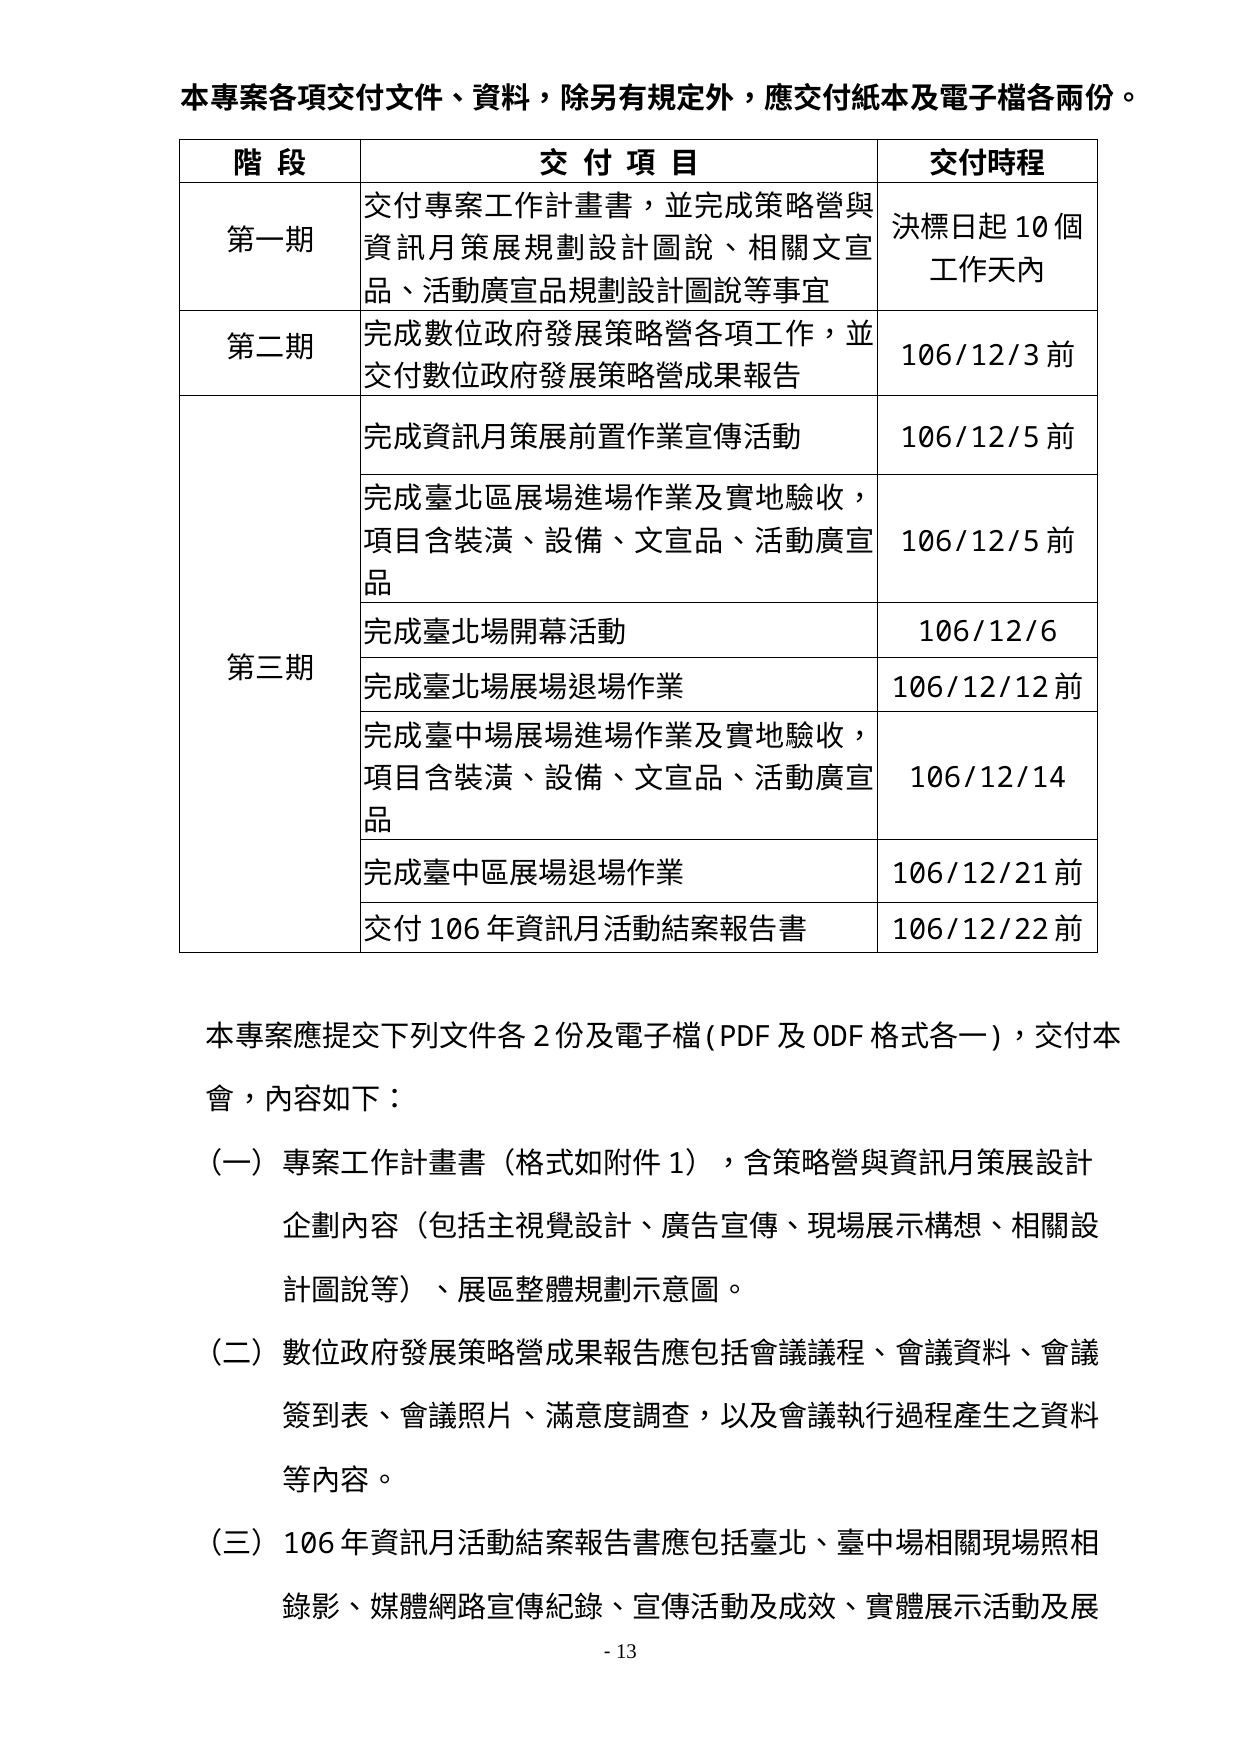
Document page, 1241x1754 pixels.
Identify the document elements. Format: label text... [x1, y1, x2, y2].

table_cell 交付106年資訊月活動結案報告書 [361, 903, 877, 952]
table_cell 完成臺北場展場退場作業 [361, 658, 877, 711]
list 專案工作計畫書（格式如附件1），含策略營與資訊月策展設計企劃內容（包括主視覺設計、廣告宣傳、現場展示構想、相關設計圖說等）、展區整體規劃示意圖。 [193, 1139, 1122, 1308]
table_cell 106/12/3前 [878, 311, 1097, 395]
table_cell 106/12/5前 [878, 396, 1097, 474]
table_cell 完成數位政府發展策略營各項工作，並交付數位政府發展策略營成果報告 [361, 311, 877, 395]
table_cell 完成臺中場展場進場作業及實地驗收，項目含裝潢、設備、文宣品、活動廣宣品 [361, 712, 877, 839]
table_cell 完成臺北場開幕活動 [361, 603, 877, 657]
table_cell 第一期 [180, 183, 360, 310]
text 承包廠商須依據本會規範各交付項目的最遲交付日期，交付相關文件，本專案各項交付文件、資料，除另有規定外，應交付紙本及電子檔各兩份。 [181, 75, 1122, 117]
table_cell 完成資訊月策展前置作業宣傳活動 [361, 396, 877, 474]
table_cell 第三期 [180, 396, 360, 952]
table_cell 完成臺中區展場退場作業 [361, 840, 877, 902]
table_cell 交付專案工作計畫書，並完成策略營與資訊月策展規劃設計圖說、相關文宣品、活動廣宣品規劃設計圖說等事宜 [361, 183, 877, 310]
table_cell 106/12/5前 [878, 475, 1097, 602]
table_cell 完成臺北區展場進場作業及實地驗收，項目含裝潢、設備、文宣品、活動廣宣品 [361, 475, 877, 602]
table_header 階 段 [180, 140, 360, 182]
list 數位政府發展策略營成果報告應包括會議議程、會議資料、會議簽到表、會議照片、滿意度調查，以及會議執行過程產生之資料等內容。 [193, 1329, 1122, 1499]
table_cell 第二期 [180, 311, 360, 395]
list 106年資訊月活動結案報告書應包括臺北、臺中場相關現場照相錄影、媒體網路宣傳紀錄、宣傳活動及成效、實體展示活動及展 [193, 1520, 1122, 1626]
table_cell 106/12/14 [878, 712, 1097, 839]
table_header 交 付 項 目 [361, 140, 877, 182]
table_cell 106/12/6 [878, 603, 1097, 657]
table_cell 決標日起10個工作天內 [878, 183, 1097, 310]
table_cell 106/12/21前 [878, 840, 1097, 902]
text 本專案應提交下列文件各2份及電子檔(PDF及ODF格式各一)，交付本會，內容如下： [206, 1012, 1122, 1118]
table_cell 106/12/22前 [878, 903, 1097, 952]
table_cell 106/12/12前 [878, 658, 1097, 711]
table_header 交付時程 [878, 140, 1097, 182]
